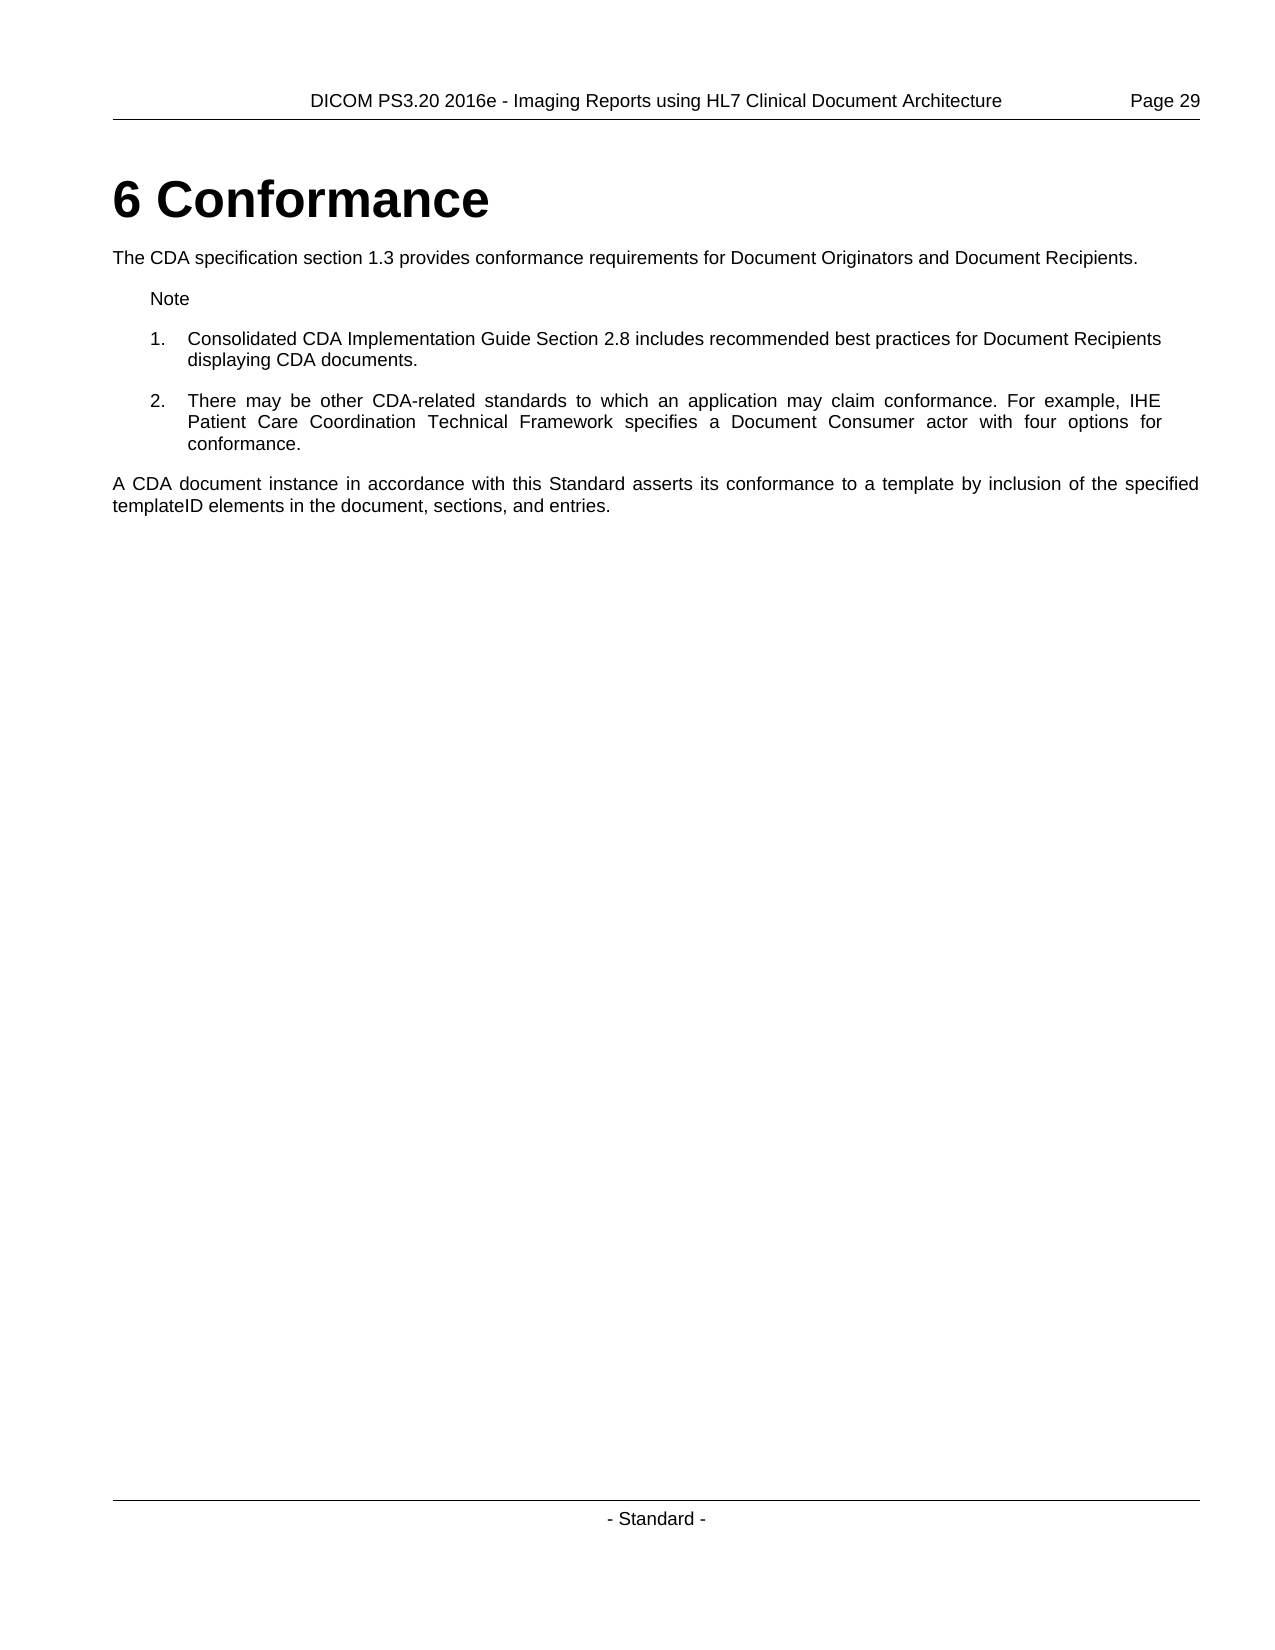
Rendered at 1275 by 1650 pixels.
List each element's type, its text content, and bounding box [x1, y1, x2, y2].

text The CDA specification section 1.3 provides conformance requirements for Document Originators and Document Recipients. [112, 247, 1200, 269]
text Note [150, 287, 1162, 309]
text A CDA document instance in accordance with this Standard asserts its conformance to a template by inclusion of the specified templateID elements in the document, sections, and entries. [112, 473, 1200, 516]
text 6 Conformance [112, 169, 1200, 228]
list Consolidated CDA Implementation Guide Section 2.8 includes recommended best practices for Document Recipients displaying CDA documents. [150, 328, 1162, 371]
list There may be other CDA-related standards to which an application may claim conformance. For example, IHE Patient Care Coordination Technical Framework specifies a Document Consumer actor with four options for conformance. [150, 389, 1162, 454]
